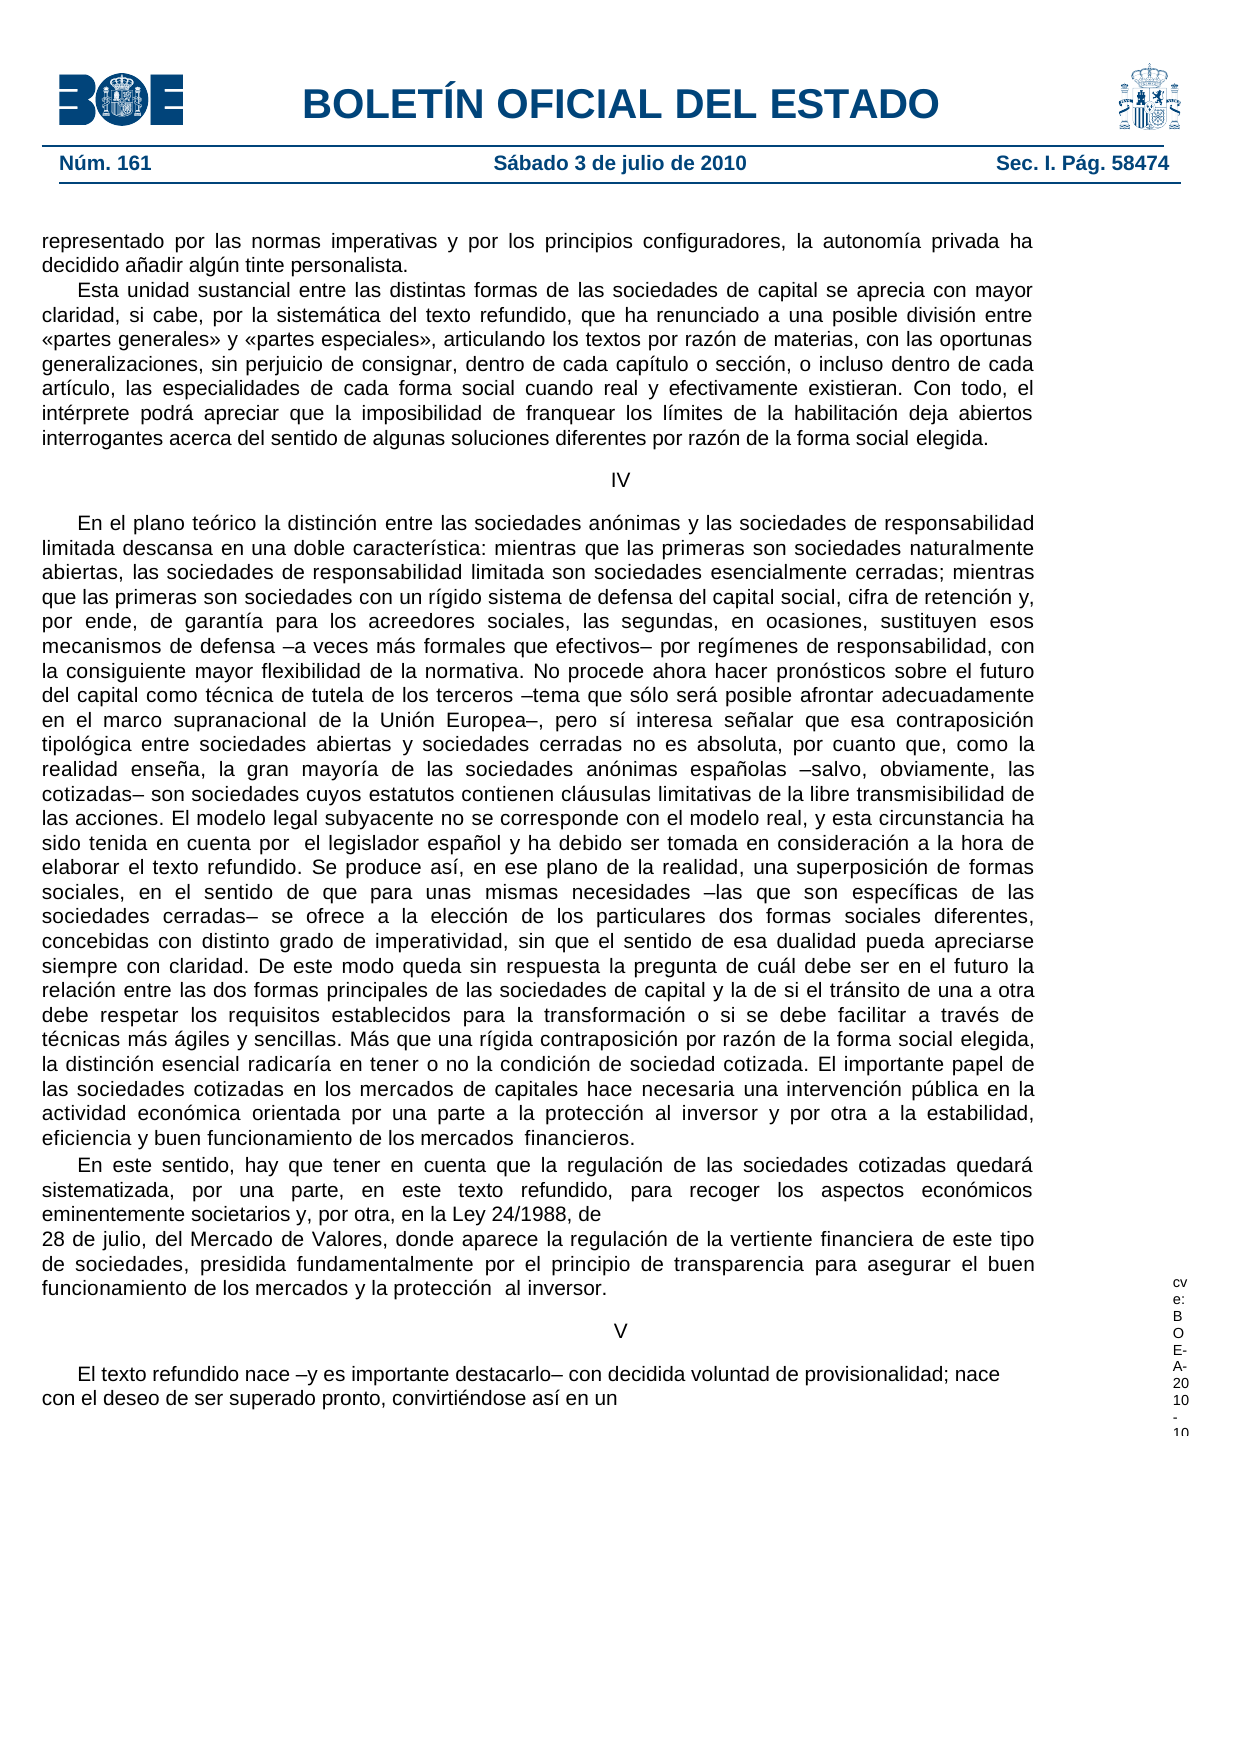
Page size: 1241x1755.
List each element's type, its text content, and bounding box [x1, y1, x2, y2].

text [1191, 1319, 1199, 1343]
text Esta unidad sustancial entre las distintas formas de las sociedades de capital se aprecia con mayor claridad, si cabe, por la sistemática del texto refundido, que ha renunciado a una posible división entre «partes generales» y «partes especiales», articulando los textos por razón de materias, con las oportunas generalizaciones, sin perjuicio de consignar, dentro de cada capítulo o sección, o incluso dentro de cada artículo, las especialidades de cada forma social cuando real y efectivamente existieran. Con todo, el intérprete podrá apreciar que la imposibilidad de franquear los límites de la habilitación deja abiertos interrogantes acerca del sentido de algunas soluciones diferentes por razón de la forma social elegida. [42, 278, 1034, 449]
text IV [42, 468, 1199, 492]
text El texto refundido nace –y es importante destacarlo– con decidida voluntad de provisionalidad; nace con el deseo de ser superado pronto, convirtiéndose así en un [42, 1361, 1032, 1410]
text En el plano teórico la distinción entre las sociedades anónimas y las sociedades de responsabilidad limitada descansa en una doble característica: mientras que las primeras son sociedades naturalmente abiertas, las sociedades de responsabilidad limitada son sociedades esencialmente cerradas; mientras que las primeras son sociedades con un rígido sistema de defensa del capital social, cifra de retención y, por ende, de garantía para los acreedores sociales, las segundas, en ocasiones, sustituyen esos mecanismos de defensa –a veces más formales que efectivos– por regímenes de responsabilidad, con la consiguiente mayor flexibilidad de la normativa. No procede ahora hacer pronósticos sobre el futuro del capital como técnica de tutela de los terceros –tema que sólo será posible afrontar adecuadamente en el marco supranacional de la Unión Europea–, pero sí interesa señalar que esa contraposición tipológica entre sociedades abiertas y sociedades cerradas no es absoluta, por cuanto que, como la realidad enseña, la gran mayoría de las sociedades anónimas españolas –salvo, obviamente, las cotizadas– son sociedades cuyos estatutos contienen cláusulas limitativas de la libre transmisibilidad de las acciones. El modelo legal subyacente no se corresponde con el modelo real, y esta circunstancia ha sido tenida en cuenta por el legislador español y ha debido ser tomada en consideración a la hora de elaborar el texto refundido. Se produce así, en ese plano de la realidad, una superposición de formas sociales, en el sentido de que para unas mismas necesidades –las que son específicas de las sociedades cerradas– se ofrece a la elección de los particulares dos formas sociales diferentes, concebidas con distinto grado de imperatividad, sin que el sentido de esa dualidad pueda apreciarse siempre con claridad. De este modo queda sin respuesta la pregunta de cuál debe ser en el futuro la relación entre las dos formas principales de las sociedades de capital y la de si el tránsito de una a otra debe respetar los requisitos establecidos para la transformación o si se debe facilitar a través de técnicas más ágiles y sencillas. Más que una rígida contraposición por razón de la forma social elegida, la distinción esencial radicaría en tener o no la condición de sociedad cotizada. El importante papel de las sociedades cotizadas en los mercados de capitales hace necesaria una intervención pública en la actividad económica orientada por una parte a la protección al inversor y por otra a la estabilidad, eficiencia y buen funcionamiento de los mercados financieros. [42, 511, 1035, 1149]
text En este sentido, hay que tener en cuenta que la regulación de las sociedades cotizadas quedará sistematizada, por una parte, en este texto refundido, para recoger los aspectos económicos eminentemente societarios y, por otra, en la Ley 24/1988, de [42, 1153, 1034, 1226]
text V [42, 1319, 1171, 1343]
text 28 de julio, del Mercado de Valores, donde aparece la regulación de la vertiente financiera de este tipo de sociedades, presidida fundamentalmente por el principio de transparencia para asegurar el buen funcionamiento de los mercados y la protección al inversor. [42, 1227, 1034, 1300]
text representado por las normas imperativas y por los principios configuradores, la autonomía privada ha decidido añadir algún tinte personalista. [42, 228, 1034, 277]
subtitle Núm. 161 Sábado 3 de julio de 2010 Sec. I. Pág. 58474 [59, 151, 1199, 175]
text cve: BOE-A-2010-10544 [1173, 1274, 1191, 1436]
